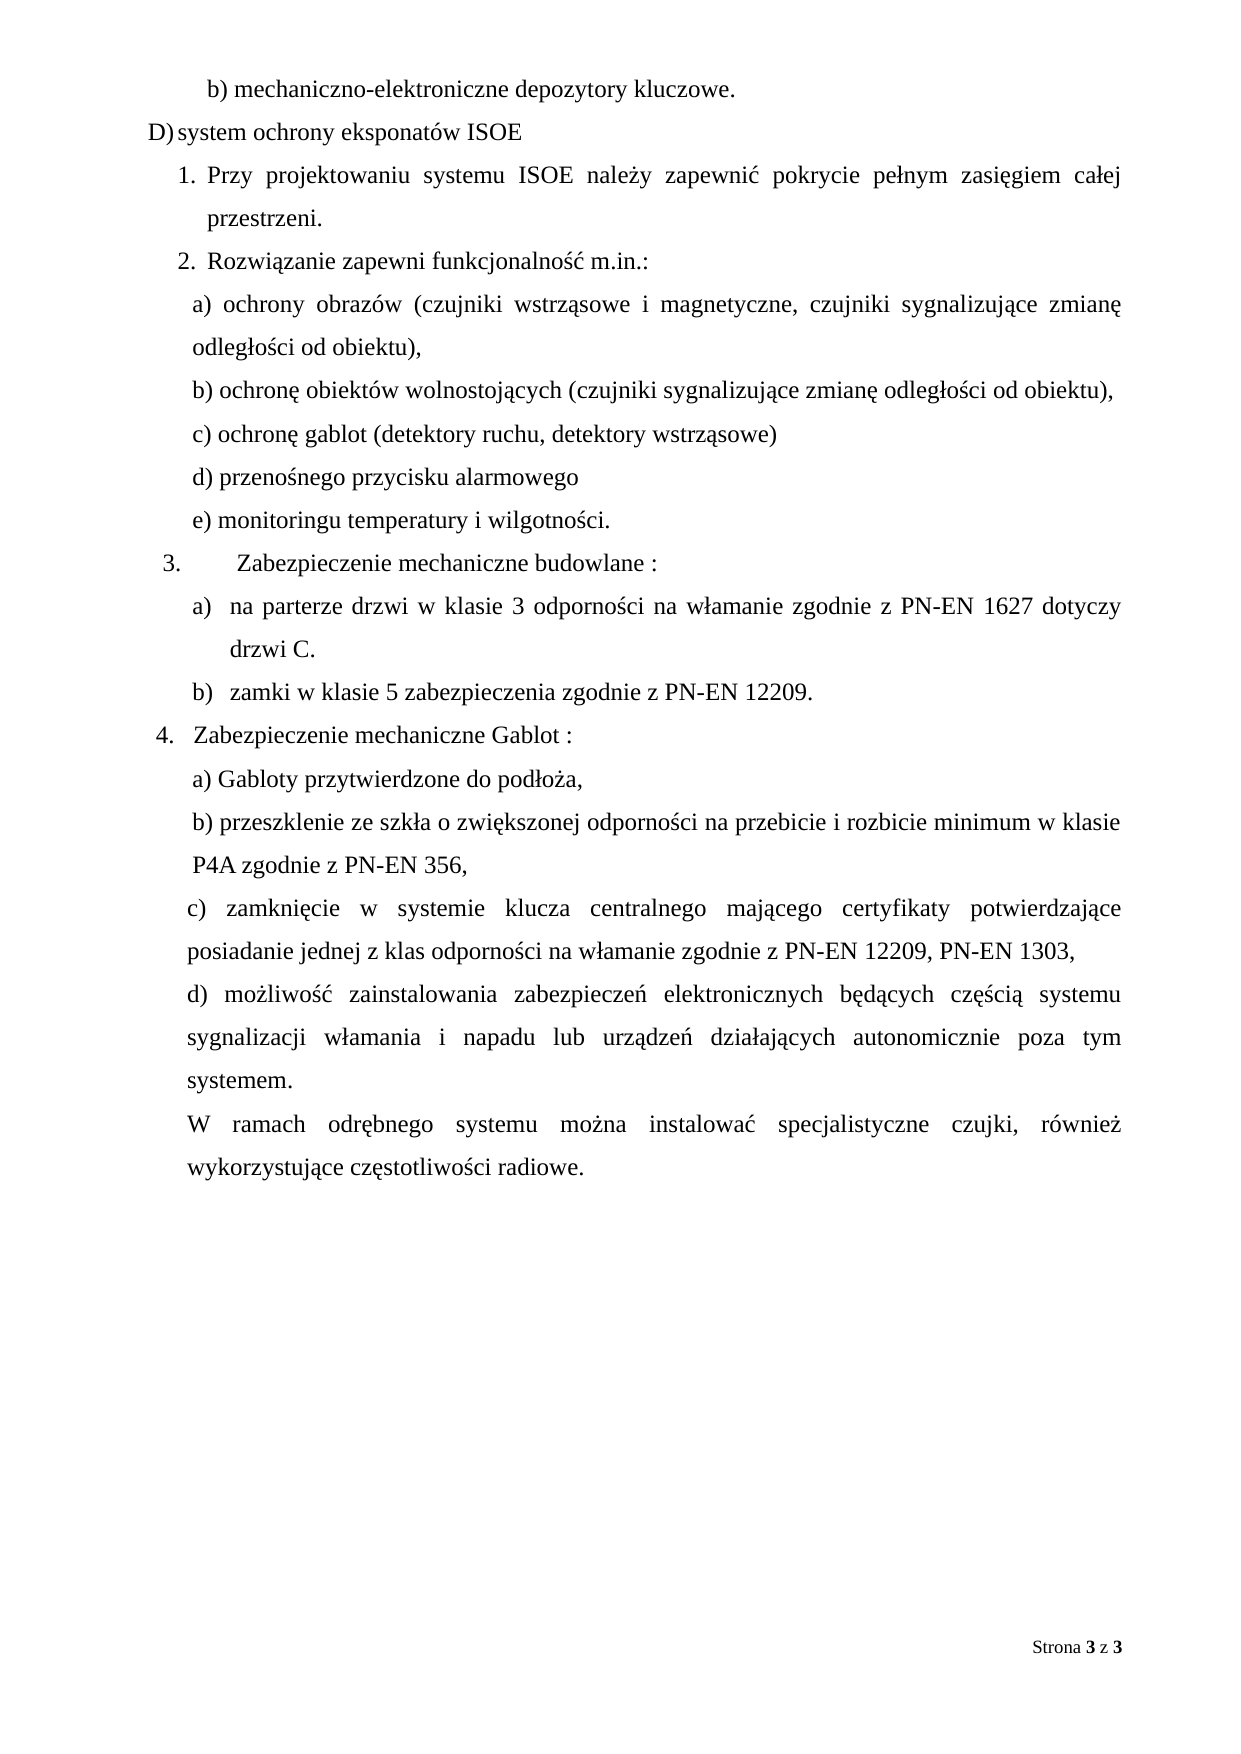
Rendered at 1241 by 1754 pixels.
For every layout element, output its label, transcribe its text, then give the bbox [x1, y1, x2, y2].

list Zabezpieczenie mechaniczne Gablot : [156, 721, 1122, 749]
text d) przenośnego przycisku alarmowego [192, 462, 1122, 491]
text a) ochrony obrazów (czujniki wstrząsowe i magnetyczne, czujniki sygnalizujące zmianę odległości od obiektu), [192, 289, 1122, 361]
text W ramach odrębnego systemu można instalować specjalistyczne czujki, również wykorzystujące częstotliwości radiowe. [187, 1109, 1122, 1181]
text e) monitoringu temperatury i wilgotności. [192, 505, 1122, 534]
list zamki w klasie 5 zabezpieczenia zgodnie z PN-EN 12209. [192, 677, 1122, 706]
text c) zamknięcie w systemie klucza centralnego mającego certyfikaty potwierdzające posiadanie jednej z klas odporności na włamanie zgodnie z PN-EN 12209, PN-EN 1303, [187, 893, 1122, 965]
list system ochrony eksponatów ISOE [148, 117, 1122, 146]
text b) ochronę obiektów wolnostojących (czujniki sygnalizujące zmianę odległości od obiektu), [192, 376, 1122, 404]
text 3. Zabezpieczenie mechaniczne budowlane : [162, 548, 1122, 577]
list Przy projektowaniu systemu ISOE należy zapewnić pokrycie pełnym zasięgiem całej przestrzeni. [177, 160, 1122, 232]
text b) przeszklenie ze szkła o zwiększonej odporności na przebicie i rozbicie minimum w klasie P4A zgodnie z PN-EN 356, [192, 807, 1122, 879]
text a) Gabloty przytwierdzone do podłoża, [168, 764, 1122, 792]
list Rozwiązanie zapewni funkcjonalność m.in.: [177, 246, 1122, 275]
text d) możliwość zainstalowania zabezpieczeń elektronicznych będących częścią systemu sygnalizacji włamania i napadu lub urządzeń działających autonomicznie poza tym systemem. [187, 979, 1122, 1094]
list na parterze drzwi w klasie 3 odporności na włamanie zgodnie z PN-EN 1627 dotyczy drzwi C. [192, 591, 1122, 663]
text c) ochronę gablot (detektory ruchu, detektory wstrząsowe) [192, 419, 1122, 447]
text b) mechaniczno-elektroniczne depozytory kluczowe. [207, 74, 1122, 102]
